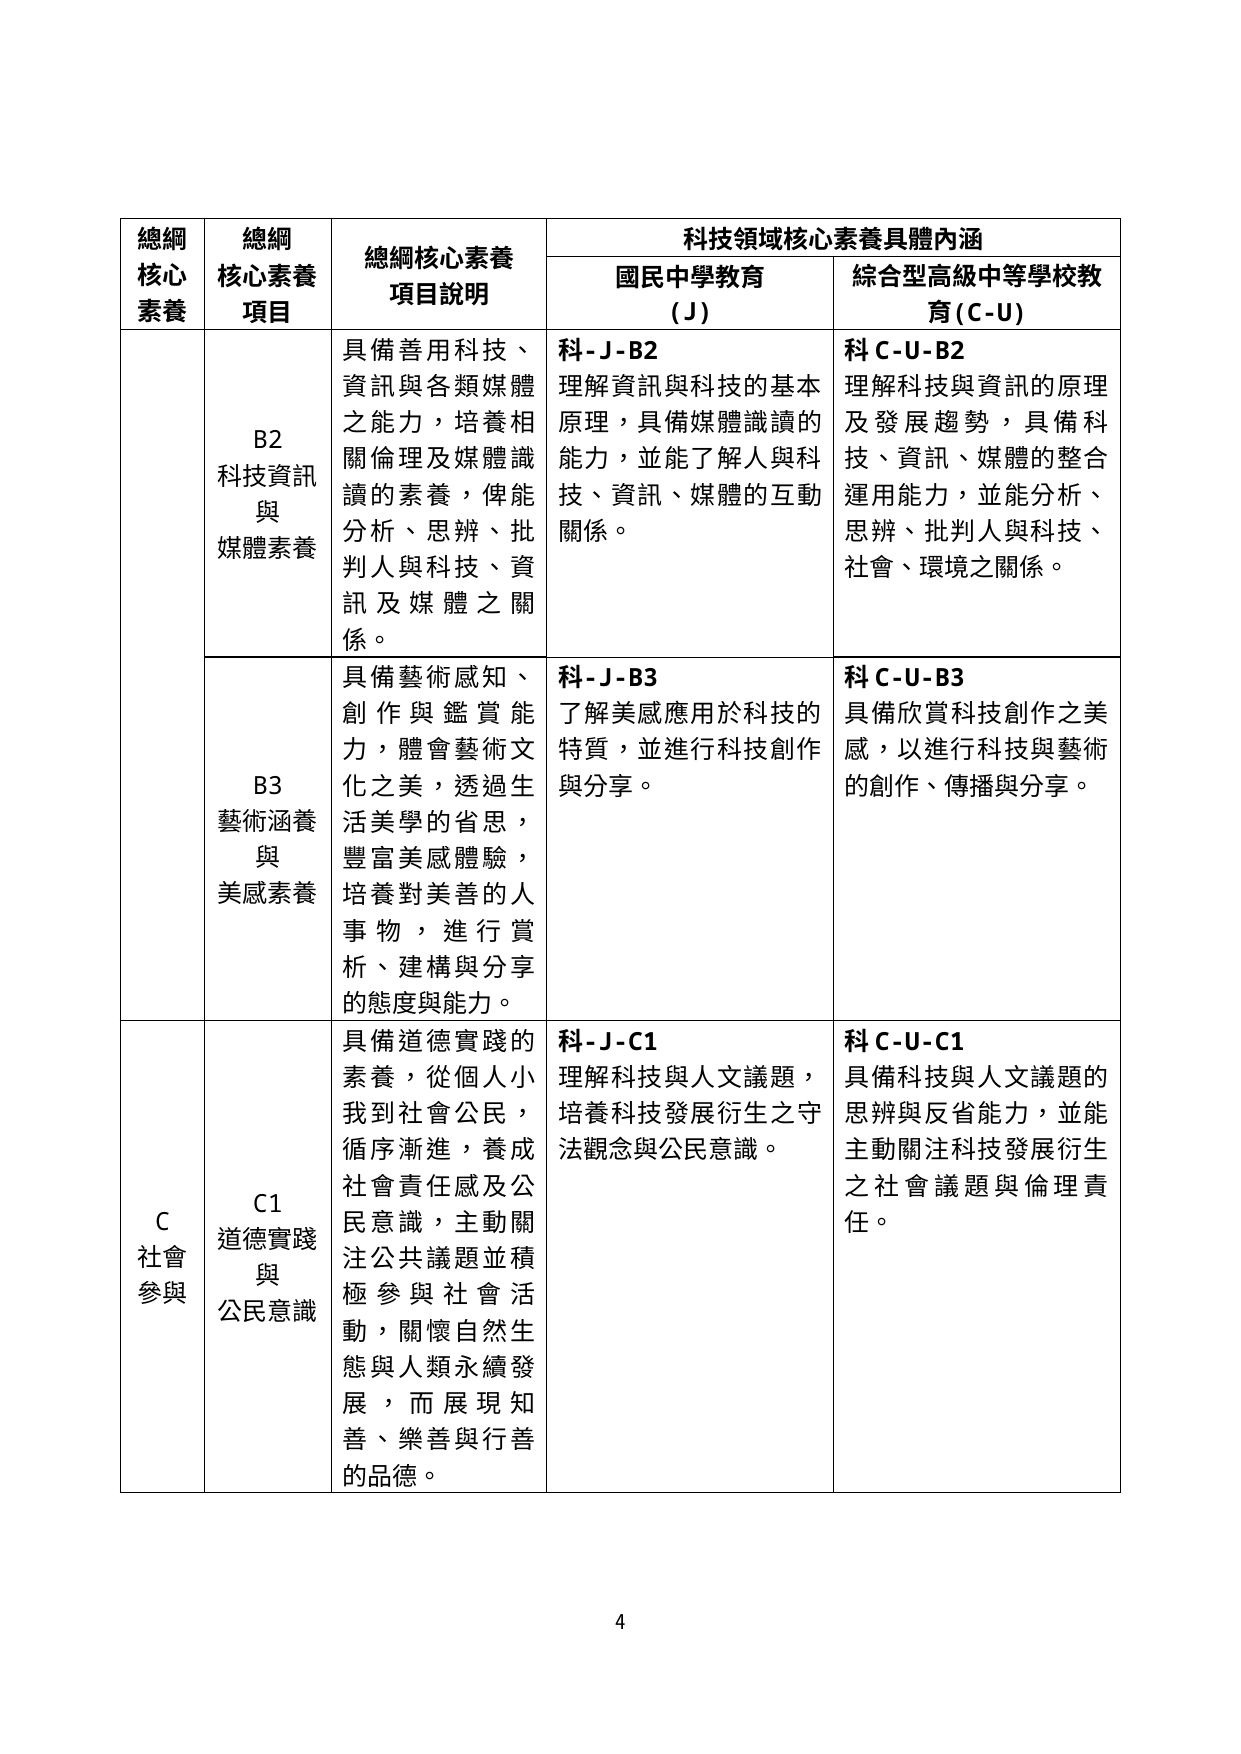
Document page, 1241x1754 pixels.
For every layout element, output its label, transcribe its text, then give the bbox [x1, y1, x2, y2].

table_cell C1 道德實踐 與 公民意識 [205, 1021, 331, 1492]
table_header 總綱 核心素養 項目 [205, 219, 331, 329]
table_header 總綱核心素養面向 [121, 219, 204, 329]
table_cell 具備善用科技、資訊與各類媒體之能力，培養相關倫理及媒體識讀的素養，俾能分析、思辨、批判人與科技、資訊及媒體之關係。 [332, 330, 546, 656]
table_cell 科C-U-B2 理解科技與資訊的原理及發展趨勢，具備科技、資訊、媒體的整合運用能力，並能分析、思辨、批判人與科技、社會、環境之關係。 [834, 330, 1120, 656]
table_cell 科-J-B2 理解資訊與科技的基本原理，具備媒體識讀的能力，並能了解人與科技、資訊、媒體的互動關係。 [547, 330, 833, 656]
table_cell 具備藝術感知、創作與鑑賞能力，體會藝術文化之美，透過生活美學的省思，豐富美感體驗，培養對美善的人事物，進行賞析、建構與分享的態度與能力。 [332, 658, 546, 1020]
table_cell 國民中學教育 (J) [547, 257, 833, 329]
table_cell 科C-U-B3 具備欣賞科技創作之美感，以進行科技與藝術的創作、傳播與分享。 [834, 658, 1120, 1020]
table_cell B 溝通互動 [121, 330, 204, 1020]
table_header 總綱核心素養 項目說明 [332, 219, 546, 329]
table_cell 科C-U-C1 具備科技與人文議題的思辨與反省能力，並能主動關注科技發展衍生之社會議題與倫理責任。 [834, 1021, 1120, 1492]
table_cell 科-J-C1 理解科技與人文議題，培養科技發展衍生之守法觀念與公民意識。 [547, 1021, 833, 1492]
table_cell 具備道德實踐的素養，從個人小我到社會公民，循序漸進，養成社會責任感及公民意識，主動關注公共議題並積極參與社會活動，關懷自然生態與人類永續發展，而展現知善、樂善與行善的品德。 [332, 1021, 546, 1492]
table_cell 科-J-B3 了解美感應用於科技的特質，並進行科技創作與分享。 [547, 658, 833, 1020]
table_cell C 社會參與 [121, 1021, 204, 1492]
table_cell B2 科技資訊 與 媒體素養 [205, 330, 331, 656]
table_cell 綜合型高級中等學校教育(C-U) [834, 257, 1120, 329]
table_cell B3 藝術涵養 與 美感素養 [205, 658, 331, 1020]
table_header 科技領域核心素養具體內涵 [547, 219, 1120, 256]
